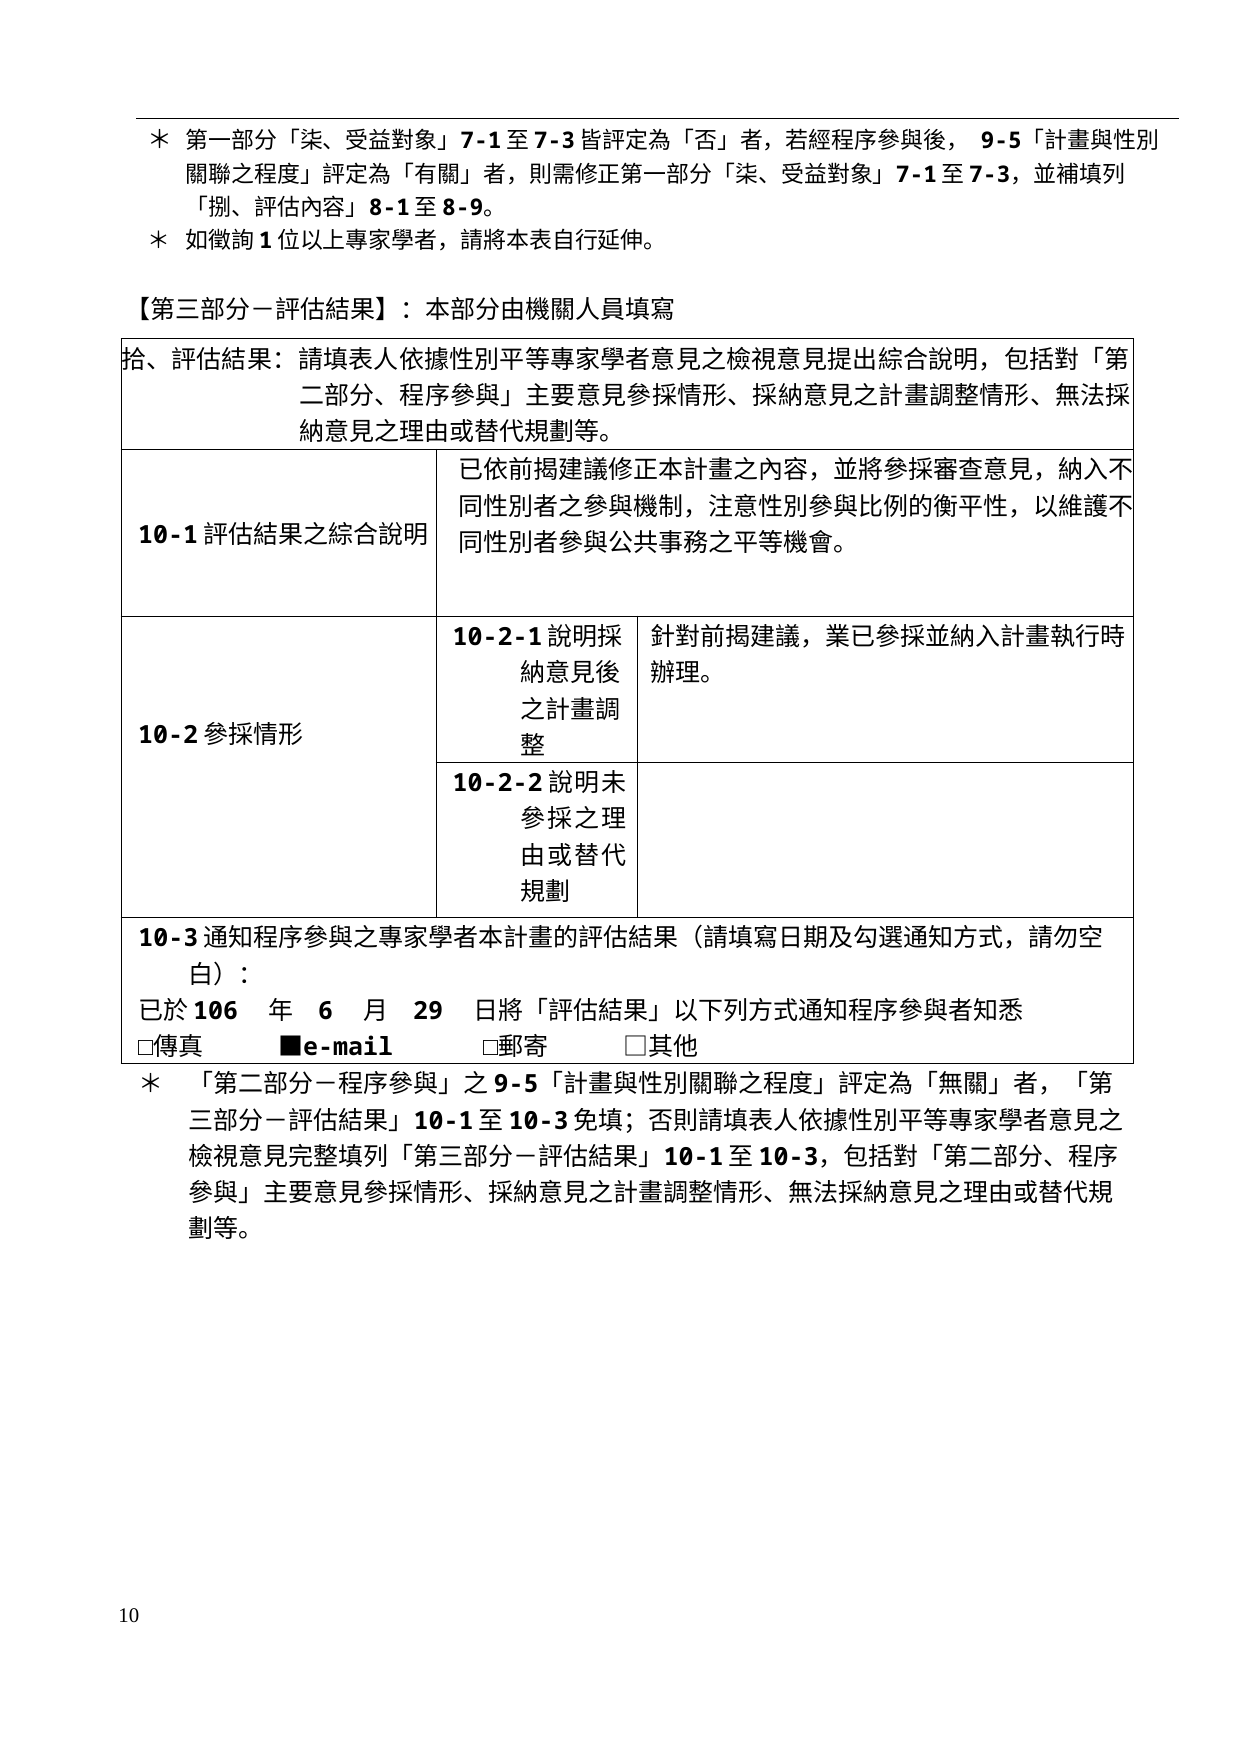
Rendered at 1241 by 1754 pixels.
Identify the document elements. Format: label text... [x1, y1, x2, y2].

table_header 拾、評估結果：請填表人依據性別平等專家學者意見之檢視意見提出綜合說明，包括對「第二部分、程序參與」主要意見參採情形、採納意見之計畫調整情形、無法採納意見之理由或替代規劃等。 [122, 339, 1133, 449]
table_header (附表二) 花蓮縣政府性別影響評估檢視表（先期作業計畫） 【第一【第一部分】：本部分由機關人員填寫 【第三部分－評估結果】：本部分由機關人員填寫 [118, 118, 1197, 1505]
table_cell 10-2-2說明未參採之理由或替代規劃 [437, 763, 637, 917]
table_cell 第一部分「柒、受益對象」7-1至7-3皆評定為「否」者，若經程序參與後， 9-5「計畫與性別關聯之程度」評定為「有關」者，則需修正第一部分「柒、受益對象」7-1至7-3，並補填列「捌、評估內容」8-1至8-9。 如徵詢1位以上專家學者，請將本表自行延伸。 [136, 119, 1179, 289]
table_cell 10-1評估結果之綜合說明 [122, 450, 436, 616]
table_cell 已依前揭建議修正本計畫之內容，並將參採審查意見，納入不同性別者之參與機制，注意性別參與比例的衡平性，以維護不同性別者參與公共事務之平等機會。 [437, 450, 1133, 616]
table_cell ＊ 「第二部分－程序參與」之9-5「計畫與性別關聯之程度」評定為「無關」者，「第三部分－評估結果」10-1至10-3免填；否則請填表人依據性別平等專家學者意見之檢視意見完整填列「第三部分－評估結果」10-1至10-3，包括對「第二部分、程序參與」主要意見參採情形、採納意見之計畫調整情形、無法採納意見之理由或替代規劃等。 [121, 1064, 1133, 1245]
table_cell 10-2-1說明採納意見後之計畫調整 [437, 617, 637, 762]
table_cell 10-2參採情形 [122, 617, 436, 917]
table_cell [638, 763, 1133, 917]
table_cell 10-3通知程序參與之專家學者本計畫的評估結果（請填寫日期及勾選通知方式，請勿空白）： 已於106 年 6 月 29 日將「評估結果」以下列方式通知程序參與者知悉 □傳真 ■e-mail □郵寄 □其他 [122, 918, 1133, 1063]
table_cell 針對前揭建議，業已參採並納入計畫執行時辦理。 [638, 617, 1133, 762]
